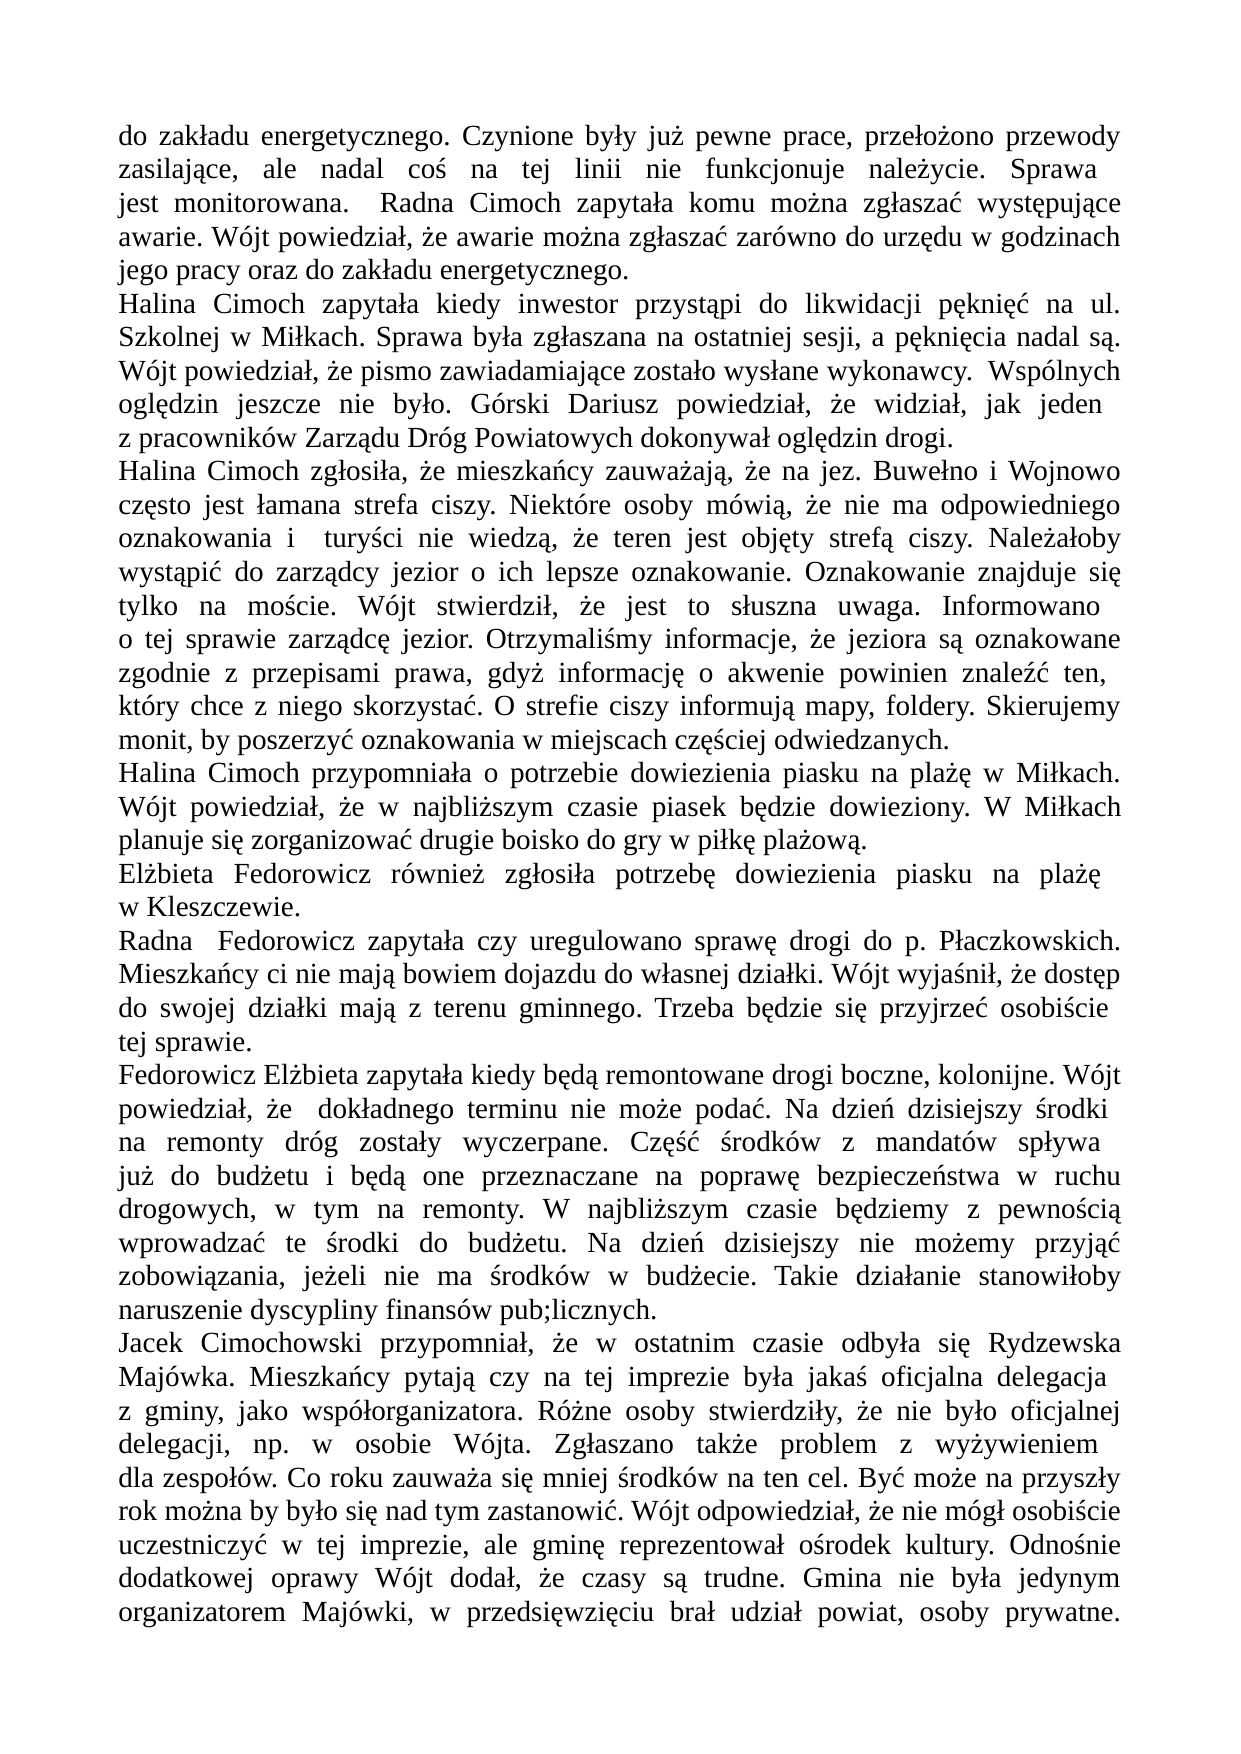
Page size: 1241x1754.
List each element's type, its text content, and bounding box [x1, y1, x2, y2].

text Fedorowicz Elżbieta zapytała kiedy będą remontowane drogi boczne, kolonijne. Wójt powiedział, że dokładnego terminu nie może podać. Na dzień dzisiejszy środki na remonty dróg zostały wyczerpane. Część środków z mandatów spływa już do budżetu i będą one przeznaczane na poprawę bezpieczeństwa w ruchu drogowych, w tym na remonty. W najbliższym czasie będziemy z pewnością wprowadzać te środki do budżetu. Na dzień dzisiejszy nie możemy przyjąć zobowiązania, jeżeli nie ma środków w budżecie. Takie działanie stanowiłoby naruszenie dyscypliny finansów pub;licznych. [118, 1057, 1122, 1326]
text Halina Cimoch zgłosiła, że mieszkańcy zauważają, że na jez. Buwełno i Wojnowo często jest łamana strefa ciszy. Niektóre osoby mówią, że nie ma odpowiedniego oznakowania i turyści nie wiedzą, że teren jest objęty strefą ciszy. Należałoby wystąpić do zarządcy jezior o ich lepsze oznakowanie. Oznakowanie znajduje się tylko na moście. Wójt stwierdził, że jest to słuszna uwaga. Informowano o tej sprawie zarządcę jezior. Otrzymaliśmy informacje, że jeziora są oznakowane zgodnie z przepisami prawa, gdyż informację o akwenie powinien znaleźć ten, który chce z niego skorzystać. O strefie ciszy informują mapy, foldery. Skierujemy monit, by poszerzyć oznakowania w miejscach częściej odwiedzanych. [118, 453, 1122, 755]
text Halina Cimoch zapytała kiedy inwestor przystąpi do likwidacji pęknięć na ul. Szkolnej w Miłkach. Sprawa była zgłaszana na ostatniej sesji, a pęknięcia nadal są. Wójt powiedział, że pismo zawiadamiające zostało wysłane wykonawcy. Wspólnych oględzin jeszcze nie było. Górski Dariusz powiedział, że widział, jak jeden z pracowników Zarządu Dróg Powiatowych dokonywał oględzin drogi. [118, 286, 1122, 453]
text Halina Cimoch przypomniała o potrzebie dowiezienia piasku na plażę w Miłkach. Wójt powiedział, że w najbliższym czasie piasek będzie dowieziony. W Miłkach planuje się zorganizować drugie boisko do gry w piłkę plażową. [118, 755, 1122, 856]
text Elżbieta Fedorowicz również zgłosiła potrzebę dowiezienia piasku na plażę w Kleszczewie. [118, 856, 1122, 923]
text do zakładu energetycznego. Czynione były już pewne prace, przełożono przewody zasilające, ale nadal coś na tej linii nie funkcjonuje należycie. Sprawa jest monitorowana. Radna Cimoch zapytała komu można zgłaszać występujące awarie. Wójt powiedział, że awarie można zgłaszać zarówno do urzędu w godzinach jego pracy oraz do zakładu energetycznego. [118, 118, 1122, 286]
text Radna Fedorowicz zapytała czy uregulowano sprawę drogi do p. Płaczkowskich. Mieszkańcy ci nie mają bowiem dojazdu do własnej działki. Wójt wyjaśnił, że dostęp do swojej działki mają z terenu gminnego. Trzeba będzie się przyjrzeć osobiście tej sprawie. [118, 923, 1122, 1057]
text Jacek Cimochowski przypomniał, że w ostatnim czasie odbyła się Rydzewska Majówka. Mieszkańcy pytają czy na tej imprezie była jakaś oficjalna delegacja z gminy, jako współorganizatora. Różne osoby stwierdziły, że nie było oficjalnej delegacji, np. w osobie Wójta. Zgłaszano także problem z wyżywieniem dla zespołów. Co roku zauważa się mniej środków na ten cel. Być może na przyszły rok można by było się nad tym zastanowić. Wójt odpowiedział, że nie mógł osobiście uczestniczyć w tej imprezie, ale gminę reprezentował ośrodek kultury. Odnośnie dodatkowej oprawy Wójt dodał, że czasy są trudne. Gmina nie była jedynym organizatorem Majówki, w przedsięwzięciu brał udział powiat, osoby prywatne. [118, 1326, 1122, 1627]
